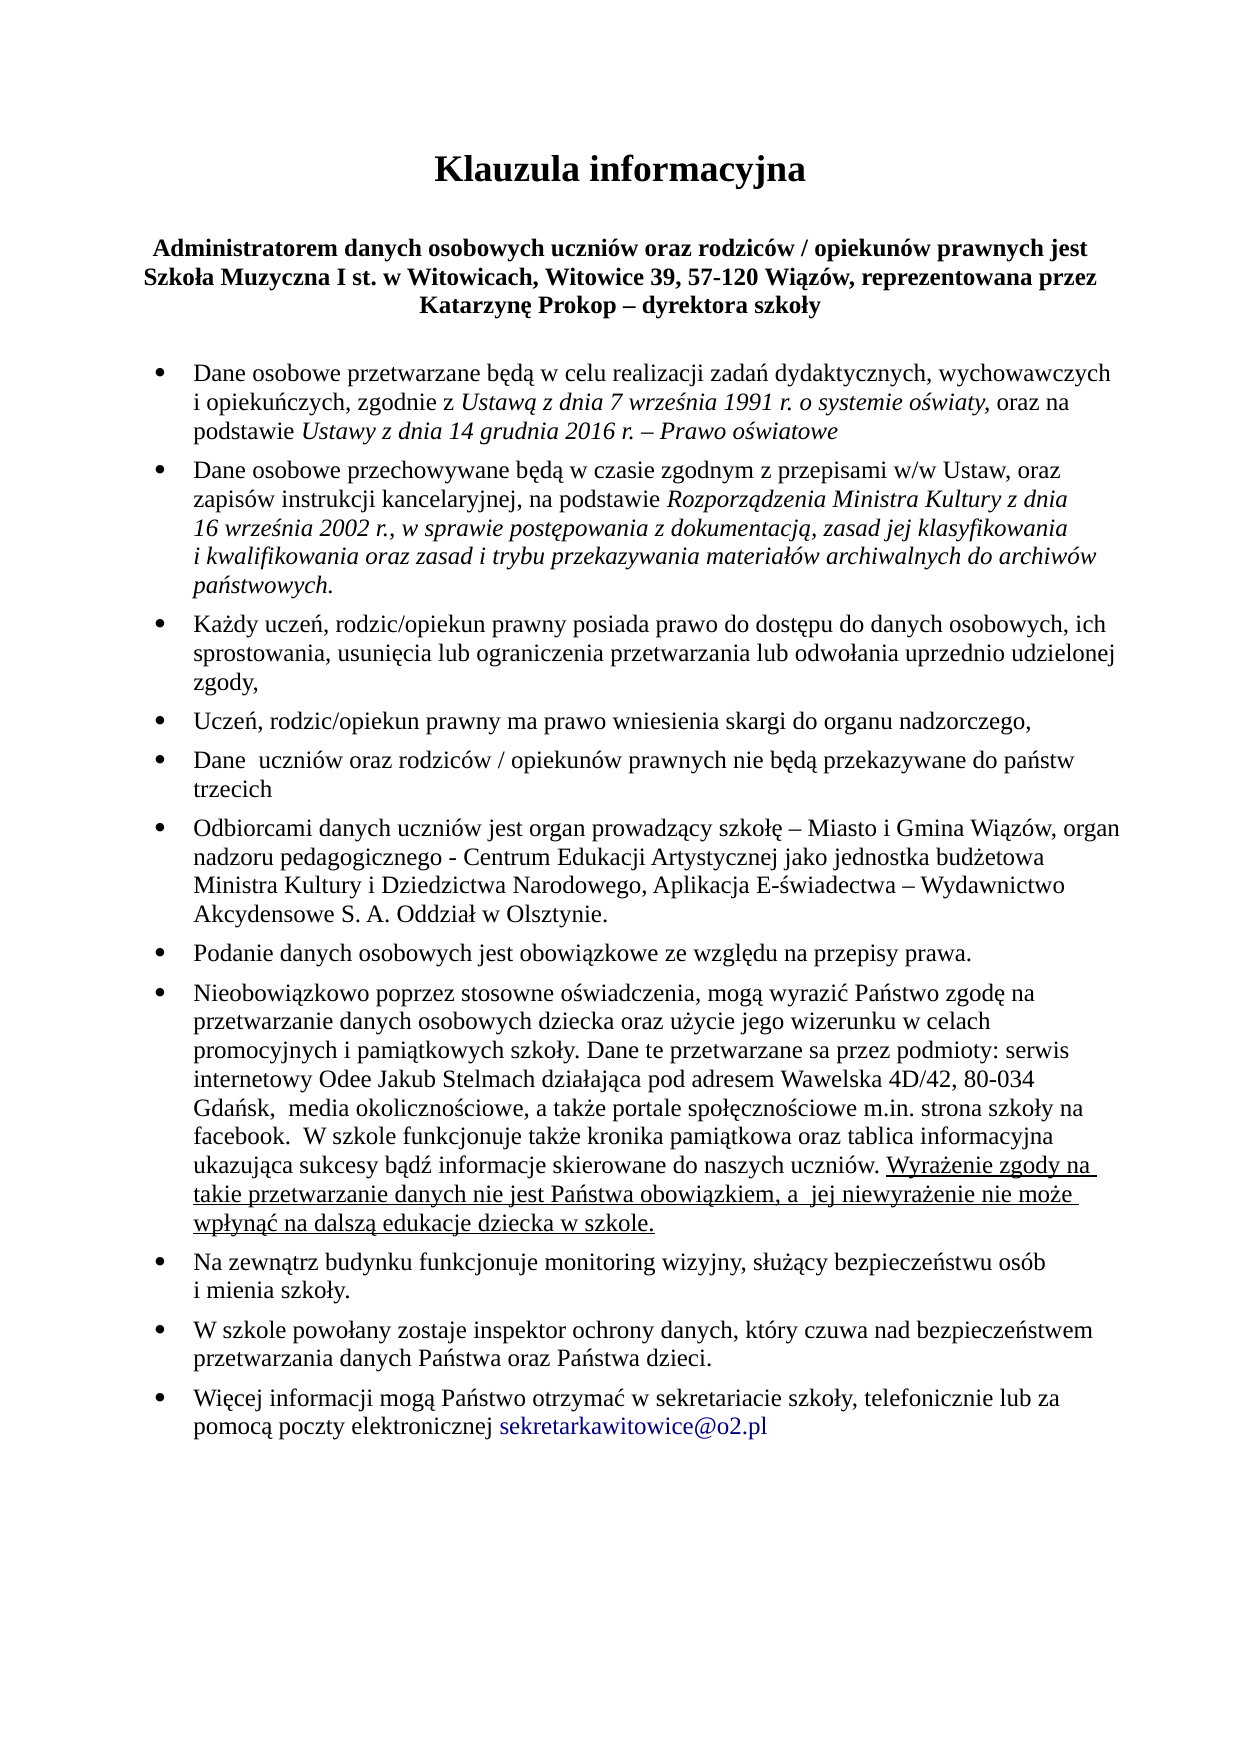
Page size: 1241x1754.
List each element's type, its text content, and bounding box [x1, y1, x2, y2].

list Więcej informacji mogą Państwo otrzymać w sekretariacie szkoły, telefonicznie lub za pomocą poczty elektronicznej sekretarkawitowice@o2.pl [156, 1383, 1122, 1440]
list Na zewnątrz budynku funkcjonuje monitoring wizyjny, służący bezpieczeństwu osób i mienia szkoły. [156, 1247, 1122, 1304]
list Dane uczniów oraz rodziców / opiekunów prawnych nie będą przekazywane do państw trzecich [156, 745, 1122, 803]
list Odbiorcami danych uczniów jest organ prowadzący szkołę – Miasto i Gmina Wiązów, organ nadzoru pedagogicznego - Centrum Edukacji Artystycznej jako jednostka budżetowa Ministra Kultury i Dziedzictwa Narodowego, Aplikacja E-świadectwa – Wydawnictwo Akcydensowe S. A. Oddział w Olsztynie. [156, 813, 1122, 928]
list Dane osobowe przechowywane będą w czasie zgodnym z przepisami w/w Ustaw, oraz zapisów instrukcji kancelaryjnej, na podstawie Rozporządzenia Ministra Kultury z dnia 16 września 2002 r., w sprawie postępowania z dokumentacją, zasad jej klasyfikowania i kwalifikowania oraz zasad i trybu przekazywania materiałów archiwalnych do archiwów państwowych. [156, 455, 1122, 599]
list Nieobowiązkowo poprzez stosowne oświadczenia, mogą wyrazić Państwo zgodę na przetwarzanie danych osobowych dziecka oraz użycie jego wizerunku w celach promocyjnych i pamiątkowych szkoły. Dane te przetwarzane sa przez podmioty: serwis internetowy Odee Jakub Stelmach działająca pod adresem Wawelska 4D/42, 80-034 Gdańsk, media okolicznościowe, a także portale społęcznościowe m.in. strona szkoły na facebook. W szkole funkcjonuje także kronika pamiątkowa oraz tablica informacyjna ukazująca sukcesy bądź informacje skierowane do naszych uczniów. Wyrażenie zgody na takie przetwarzanie danych nie jest Państwa obowiązkiem, a jej niewyrażenie nie może wpłynąć na dalszą edukacje dziecka w szkole. [156, 978, 1122, 1236]
text Klauzula informacyjna [118, 147, 1122, 190]
text Administratorem danych osobowych uczniów oraz rodziców / opiekunów prawnych jest Szkoła Muzyczna I st. w Witowicach, Witowice 39, 57-120 Wiązów, reprezentowana przez Katarzynę Prokop – dyrektora szkoły [118, 233, 1122, 319]
list Dane osobowe przetwarzane będą w celu realizacji zadań dydaktycznych, wychowawczych i opiekuńczych, zgodnie z Ustawą z dnia 7 września 1991 r. o systemie oświaty, oraz na podstawie Ustawy z dnia 14 grudnia 2016 r. – Prawo oświatowe [156, 358, 1122, 445]
list Każdy uczeń, rodzic/opiekun prawny posiada prawo do dostępu do danych osobowych, ich sprostowania, usunięcia lub ograniczenia przetwarzania lub odwołania uprzednio udzielonej zgody, [156, 609, 1122, 696]
list Podanie danych osobowych jest obowiązkowe ze względu na przepisy prawa. [156, 938, 1122, 967]
list Uczeń, rodzic/opiekun prawny ma prawo wniesienia skargi do organu nadzorczego, [156, 706, 1122, 735]
list W szkole powołany zostaje inspektor ochrony danych, który czuwa nad bezpieczeństwem przetwarzania danych Państwa oraz Państwa dzieci. [156, 1315, 1122, 1372]
